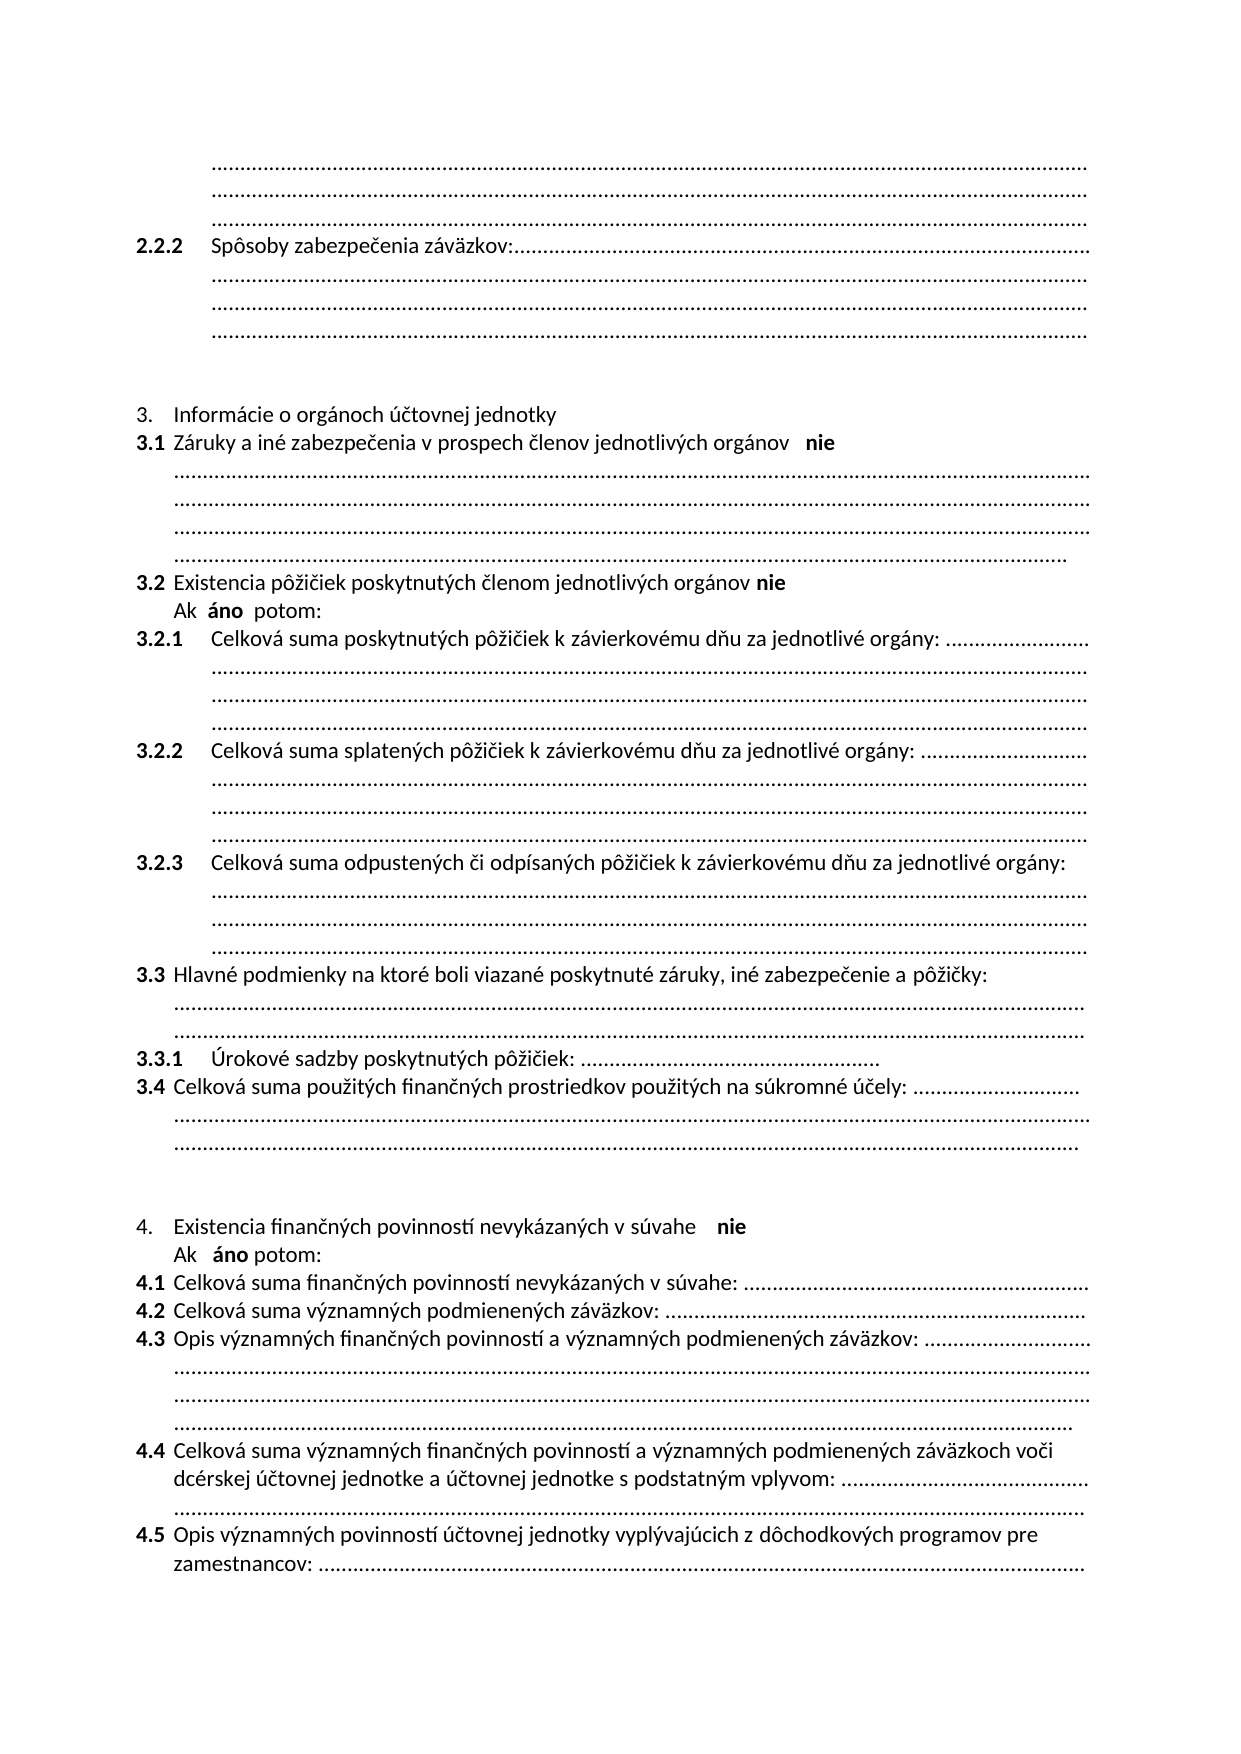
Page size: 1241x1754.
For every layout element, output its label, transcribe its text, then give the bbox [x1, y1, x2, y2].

list .......................................................................................................................................................................................................................................................................................................................................................................................................................................................................................... [173, 1352, 1093, 1437]
list Ak áno potom: [173, 1240, 1093, 1268]
list Záruky a iné zabezpečenia v prospech členov jednotlivých orgánov nie [136, 428, 1093, 456]
list Celková suma poskytnutých pôžičiek k závierkovému dňu za jednotlivé orgány: ......................... [136, 624, 1093, 652]
list Celková suma finančných povinností nevykázaných v súvahe: ............................................................ [136, 1268, 1093, 1296]
list ................................................................................................................................................................................................................................................................................................................ [211, 680, 1093, 736]
list Existencia finančných povinností nevykázaných v súvahe nie [136, 1212, 1093, 1240]
list ........................................................................................................................................................................................................................................................................................................................................................................................................................................................................ [211, 876, 1093, 960]
text ............................................................................................................................................................................................................................................................................................................................ [173, 1100, 1093, 1156]
list Hlavné podmienky na ktoré boli viazané poskytnuté záruky, iné zabezpečenie a pôžičky: [136, 960, 1093, 988]
list .............................................................................................................................................................. [173, 1493, 1093, 1521]
list Spôsoby zabezpečenia záväzkov:.................................................................................................... [136, 232, 1093, 260]
list Celková suma použitých finančných prostriedkov použitých na súkromné účely: ............................. [136, 1072, 1093, 1100]
list Opis významných povinností účtovnej jednotky vyplývajúcich z dôchodkových programov pre zamestnancov: ..................................................................................................................................... [136, 1521, 1093, 1577]
list Celková suma významných finančných povinností a významných podmienených záväzkoch voči dcérskej účtovnej jednotke a účtovnej jednotke s podstatným vplyvom: ........................................... [136, 1437, 1093, 1493]
list Opis významných finančných povinností a významných podmienených záväzkov: ............................. [136, 1324, 1093, 1352]
list Informácie o orgánoch účtovnej jednotky [136, 400, 1093, 428]
list ........................................................................................................................................................................................................................................................................................................................................................................................................................................................................ [211, 260, 1093, 344]
list Celková suma významných podmienených záväzkov: ......................................................................... [136, 1296, 1093, 1324]
text .............................................................................................................................................................. [148, 1016, 1093, 1044]
list ........................................................................................................................................................ [211, 148, 1093, 176]
list Úrokové sadzby poskytnutých pôžičiek: .................................................... [136, 1044, 1093, 1072]
list ................................................................................................................................................................................................................................................................................................................ [211, 176, 1093, 232]
list .............................................................................................................................................................. [173, 988, 1093, 1016]
list Celková suma odpustených či odpísaných pôžičiek k závierkovému dňu za jednotlivé orgány: [136, 848, 1093, 876]
list Existencia pôžičiek poskytnutých členom jednotlivých orgánov nie [136, 568, 1093, 596]
list ........................................................................................................................................................................................................................................................................................................................................................................................................................................................................................................................................................................................................................................................ [173, 456, 1093, 568]
list Ak áno potom: [173, 596, 1093, 624]
list Celková suma splatených pôžičiek k závierkovému dňu za jednotlivé orgány: ............................. [136, 736, 1093, 764]
list ........................................................................................................................................................................................................................................................................................................................................................................................................................................................................ [211, 764, 1093, 848]
list ........................................................................................................................................................ [211, 652, 1093, 680]
